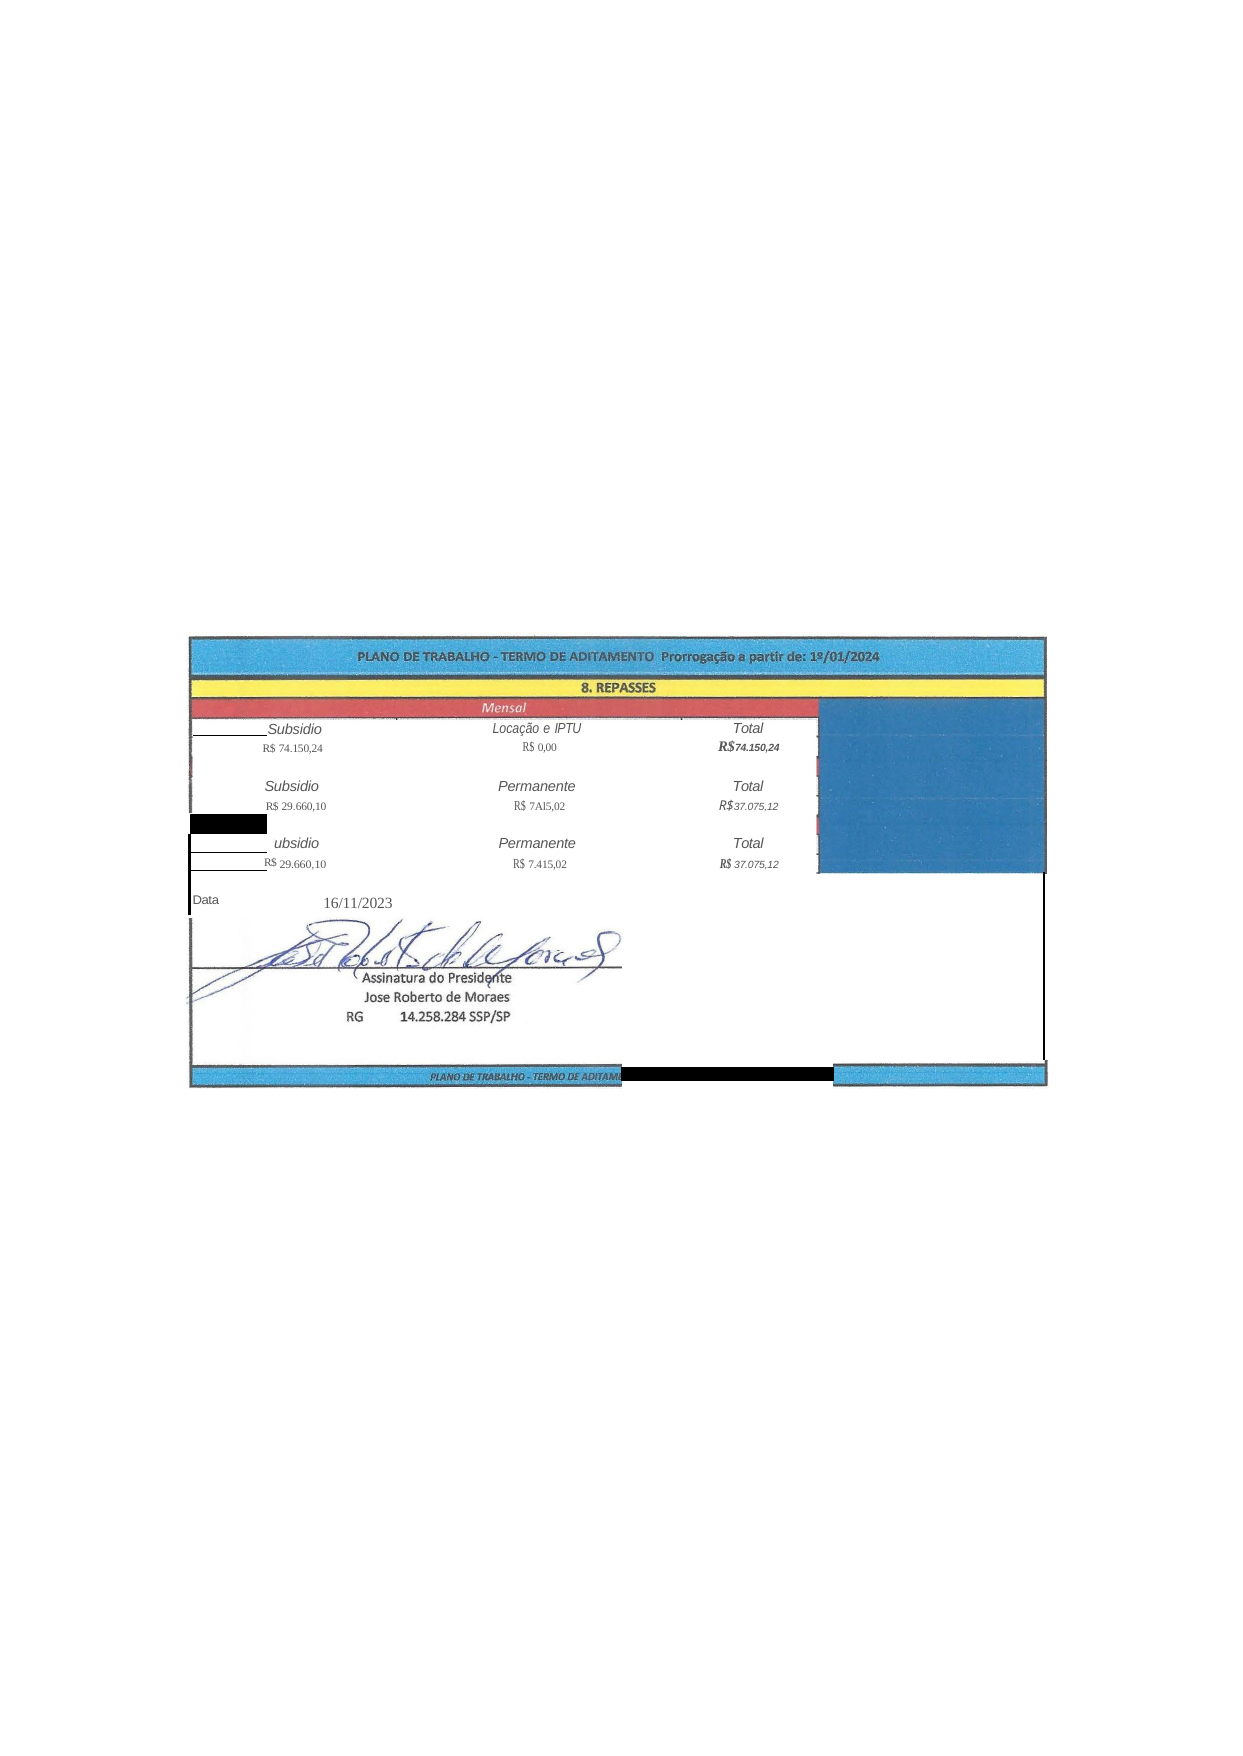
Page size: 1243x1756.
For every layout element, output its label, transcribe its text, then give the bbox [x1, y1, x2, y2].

table_cell [191, 834, 267, 852]
table_cell R$ [191, 853, 267, 869]
table_header [190, 814, 267, 834]
table_cell Data [191, 871, 267, 915]
table_cell 16/11/2023 [274, 874, 816, 919]
